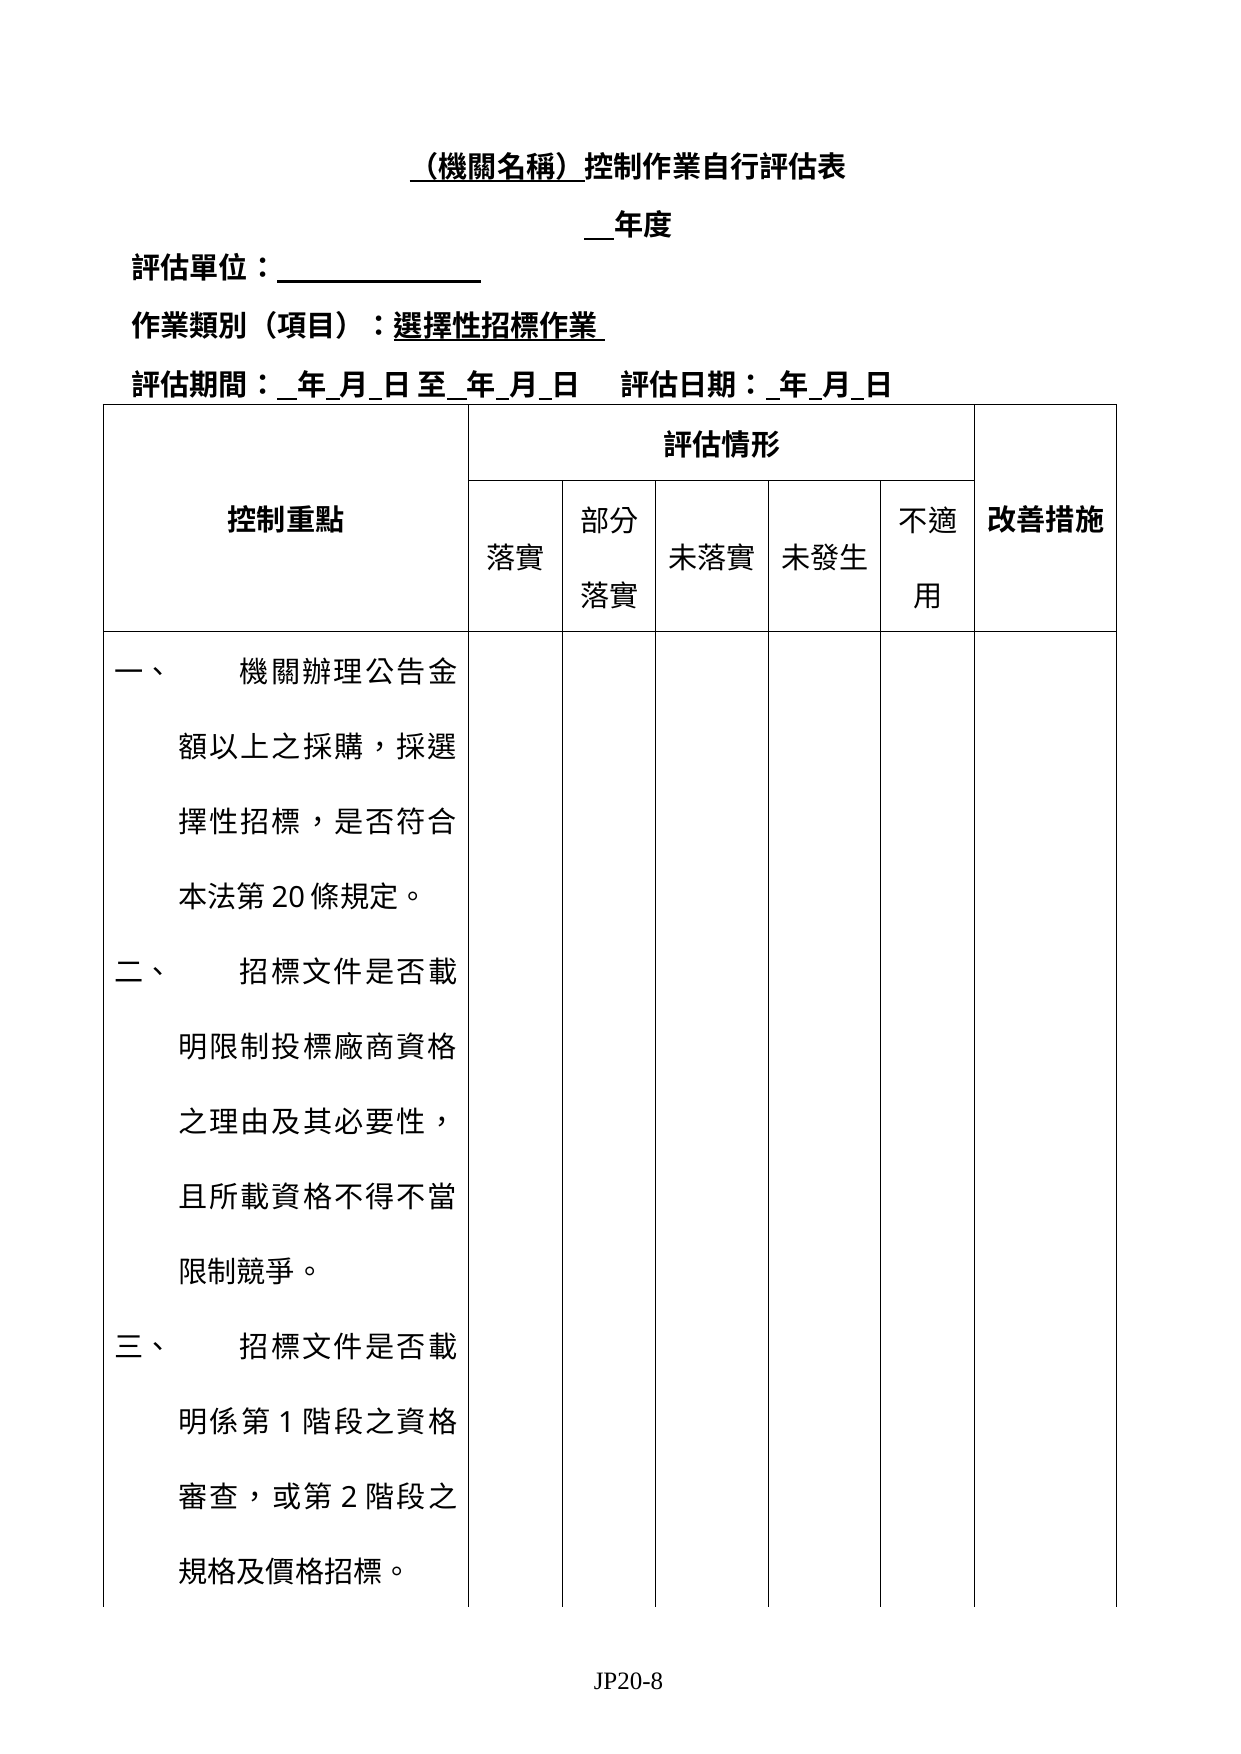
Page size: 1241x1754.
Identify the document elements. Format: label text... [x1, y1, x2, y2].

table_header 改善措施 [975, 405, 1116, 631]
table_cell 未發生 [769, 481, 880, 631]
table_cell 招標文件是否載明係第1階段之資格審查，或第2階段之規格及價格招標。 [104, 1307, 468, 1607]
text 評估單位： [131, 244, 1125, 287]
table_cell [469, 1307, 562, 1607]
table_cell [769, 932, 880, 1307]
table_cell 未落實 [656, 481, 768, 631]
table_cell [881, 1307, 974, 1607]
table_cell [563, 1307, 655, 1607]
table_header 控制重點 [104, 405, 468, 631]
table_cell [656, 632, 768, 932]
table_cell [975, 932, 1116, 1307]
text （機關名稱）控制作業自行評估表 [131, 127, 1125, 202]
table_cell [881, 932, 974, 1307]
table_cell 不適用 [881, 481, 974, 631]
table_cell [469, 632, 562, 932]
table_cell 機關辦理公告金額以上之採購，採選擇性招標，是否符合本法第20條規定。 [104, 632, 468, 932]
table_cell [563, 932, 655, 1307]
text 年度 [131, 202, 1125, 244]
table_cell [656, 1307, 768, 1607]
table_cell [975, 1307, 1116, 1607]
table_header 評估情形 [469, 405, 974, 480]
table_cell [975, 632, 1116, 932]
text 作業類別（項目）：選擇性招標作業 [131, 287, 1125, 362]
table_cell [769, 632, 880, 932]
table_cell [769, 1307, 880, 1607]
text 評估期間： 年 月 日 至 年 月 日 評估日期： 年 月 日 [131, 362, 1125, 404]
table_cell 招標文件是否載明限制投標廠商資格之理由及其必要性，且所載資格不得不當限制競爭。 [104, 932, 468, 1307]
table_cell 落實 [469, 481, 562, 631]
table_cell 部分 落實 [563, 481, 655, 631]
table_cell [881, 632, 974, 932]
table_cell [656, 932, 768, 1307]
table_cell [563, 632, 655, 932]
table_cell [469, 932, 562, 1307]
